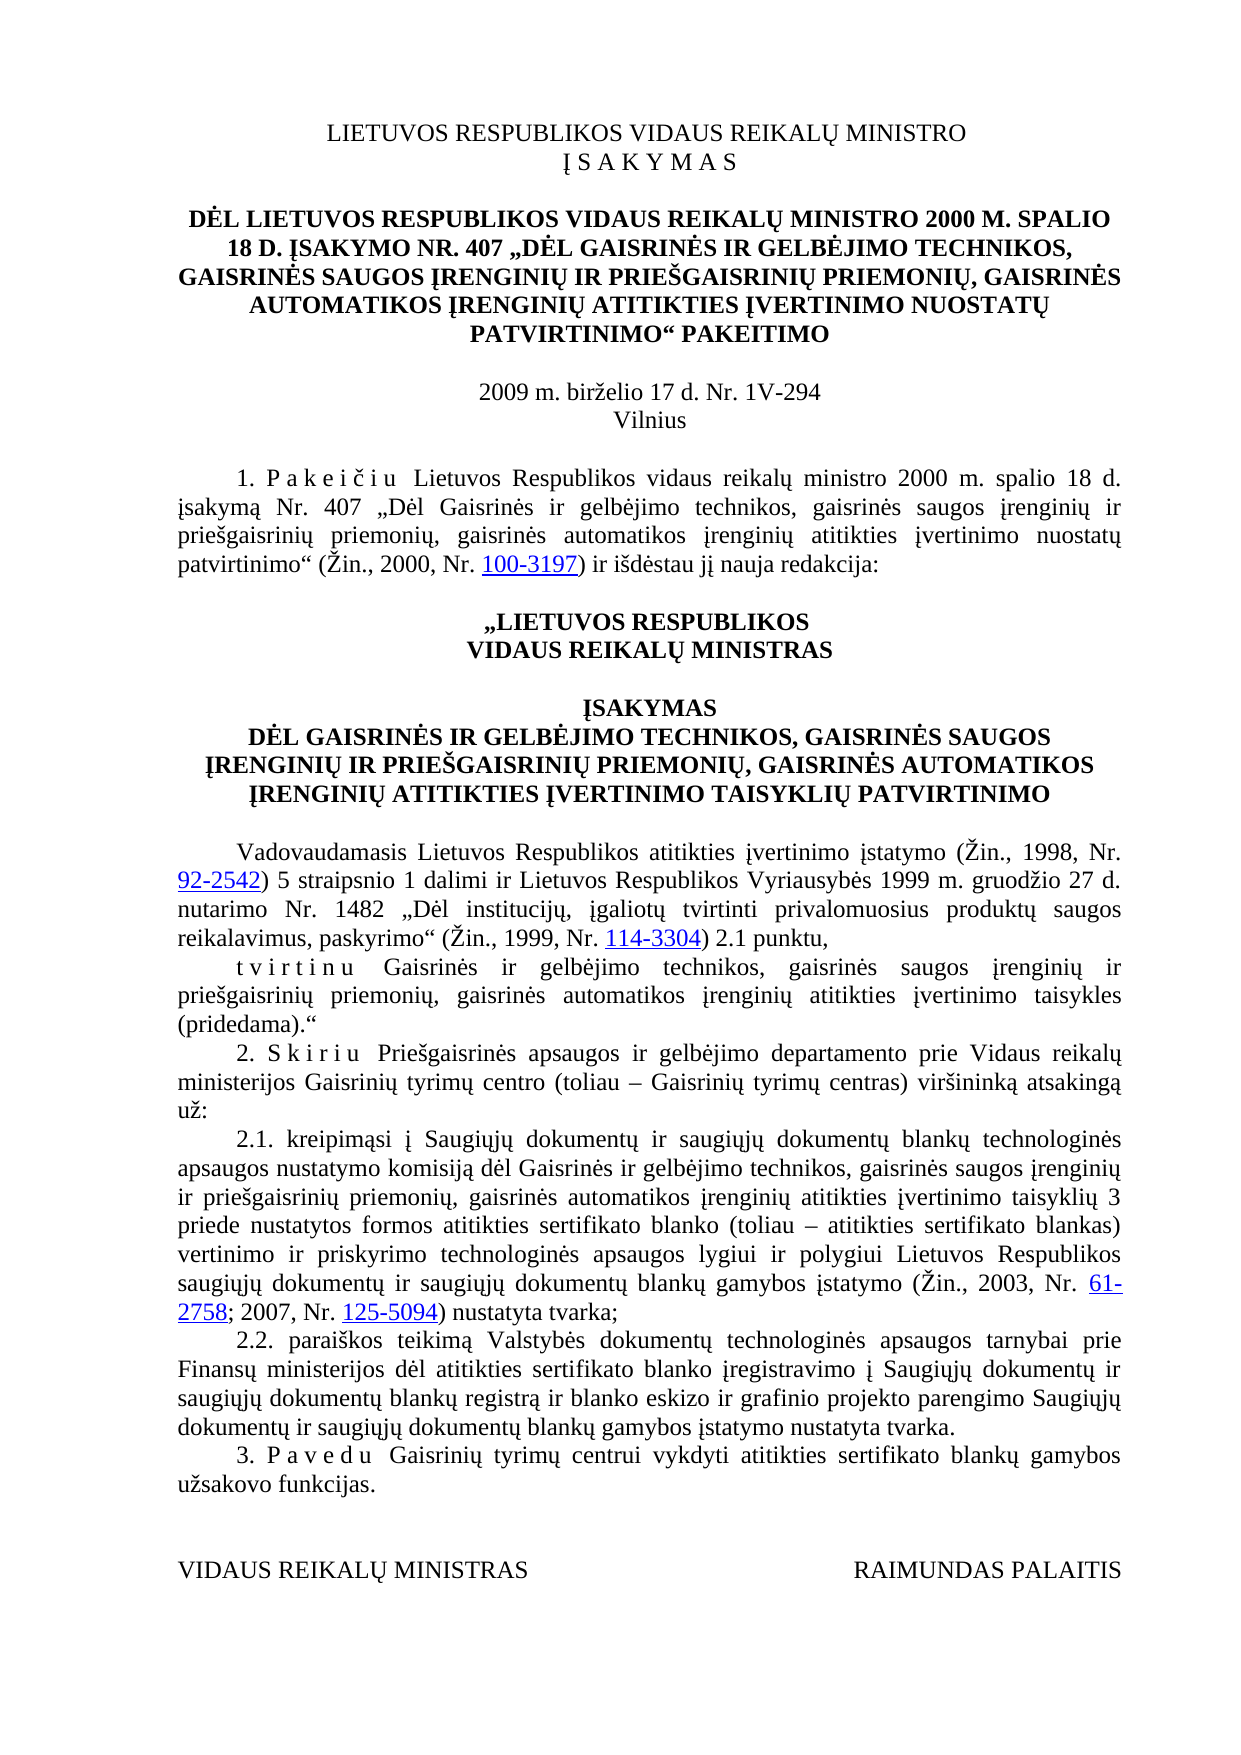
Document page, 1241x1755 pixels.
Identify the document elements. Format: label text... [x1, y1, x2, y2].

text Vilnius [177, 406, 1122, 434]
text 2. Skiriu Priešgaisrinės apsaugos ir gelbėjimo departamento prie Vidaus reikalų ministerijos Gaisrinių tyrimų centro (toliau – Gaisrinių tyrimų centras) viršininką atsakingą už: [177, 1038, 1122, 1124]
text DĖL LIETUVOS RESPUBLIKOS VIDAUS REIKALŲ MINISTRO 2000 M. SPALIO 18 D. ĮSAKYMO NR. 407 „DĖL GAISRINĖS IR GELBĖJIMO TECHNIKOS, GAISRINĖS SAUGOS ĮRENGINIŲ IR PRIEŠGAISRINIŲ PRIEMONIŲ, GAISRINĖS AUTOMATIKOS ĮRENGINIŲ ATITIKTIES ĮVERTINIMO NUOSTATŲ PATVIRTINIMO“ PAKEITIMO [177, 204, 1122, 348]
text 2.1. kreipimąsi į Saugiųjų dokumentų ir saugiųjų dokumentų blankų technologinės apsaugos nustatymo komisiją dėl Gaisrinės ir gelbėjimo technikos, gaisrinės saugos įrenginių ir priešgaisrinių priemonių, gaisrinės automatikos įrenginių atitikties įvertinimo taisyklių 3 priede nustatytos formos atitikties sertifikato blanko (toliau – atitikties sertifikato blankas) vertinimo ir priskyrimo technologinės apsaugos lygiui ir polygiui Lietuvos Respublikos saugiųjų dokumentų ir saugiųjų dokumentų blankų gamybos įstatymo (Žin., 2003, Nr. 61-2758; 2007, Nr. 125-5094) nustatyta tvarka; [177, 1124, 1122, 1326]
text 1. Pakeičiu Lietuvos Respublikos vidaus reikalų ministro 2000 m. spalio 18 d. įsakymą Nr. 407 „Dėl Gaisrinės ir gelbėjimo technikos, gaisrinės saugos įrenginių ir priešgaisrinių priemonių, gaisrinės automatikos įrenginių atitikties įvertinimo nuostatų patvirtinimo“ (Žin., 2000, Nr. 100-3197) ir išdėstau jį nauja redakcija: [177, 463, 1122, 578]
text „LIETUVOS RESPUBLIKOS [177, 607, 1122, 636]
text LIETUVOS RESPUBLIKOS VIDAUS REIKALŲ MINISTRO [177, 118, 1122, 147]
text tvirtinu Gaisrinės ir gelbėjimo technikos, gaisrinės saugos įrenginių ir priešgaisrinių priemonių, gaisrinės automatikos įrenginių atitikties įvertinimo taisykles (pridedama).“ [177, 952, 1122, 1038]
text ĮSAKYMAS [177, 147, 1122, 176]
text DĖL GAISRINĖS IR GELBĖJIMO TECHNIKOS, GAISRINĖS SAUGOS ĮRENGINIŲ IR PRIEŠGAISRINIŲ PRIEMONIŲ, GAISRINĖS AUTOMATIKOS ĮRENGINIŲ ATITIKTIES ĮVERTINIMO TAISYKLIŲ PATVIRTINIMO [177, 722, 1122, 808]
text VIDAUS REIKALŲ MINISTRAS [177, 636, 1122, 664]
text VIDAUS REIKALŲ MINISTRAS RAIMUNDAS PALAITIS [177, 1556, 1122, 1584]
text Vadovaudamasis Lietuvos Respublikos atitikties įvertinimo įstatymo (Žin., 1998, Nr. 92-2542) 5 straipsnio 1 dalimi ir Lietuvos Respublikos Vyriausybės 1999 m. gruodžio 27 d. nutarimo Nr. 1482 „Dėl institucijų, įgaliotų tvirtinti privalomuosius produktų saugos reikalavimus, paskyrimo“ (Žin., 1999, Nr. 114-3304) 2.1 punktu, [177, 837, 1122, 952]
text ĮSAKYMAS [177, 693, 1122, 722]
text 2009 m. birželio 17 d. Nr. 1V-294 [177, 377, 1122, 406]
text 3. Pavedu Gaisrinių tyrimų centrui vykdyti atitikties sertifikato blankų gamybos užsakovo funkcijas. [177, 1441, 1122, 1498]
text 2.2. paraiškos teikimą Valstybės dokumentų technologinės apsaugos tarnybai prie Finansų ministerijos dėl atitikties sertifikato blanko įregistravimo į Saugiųjų dokumentų ir saugiųjų dokumentų blankų registrą ir blanko eskizo ir grafinio projekto parengimo Saugiųjų dokumentų ir saugiųjų dokumentų blankų gamybos įstatymo nustatyta tvarka. [177, 1326, 1122, 1441]
